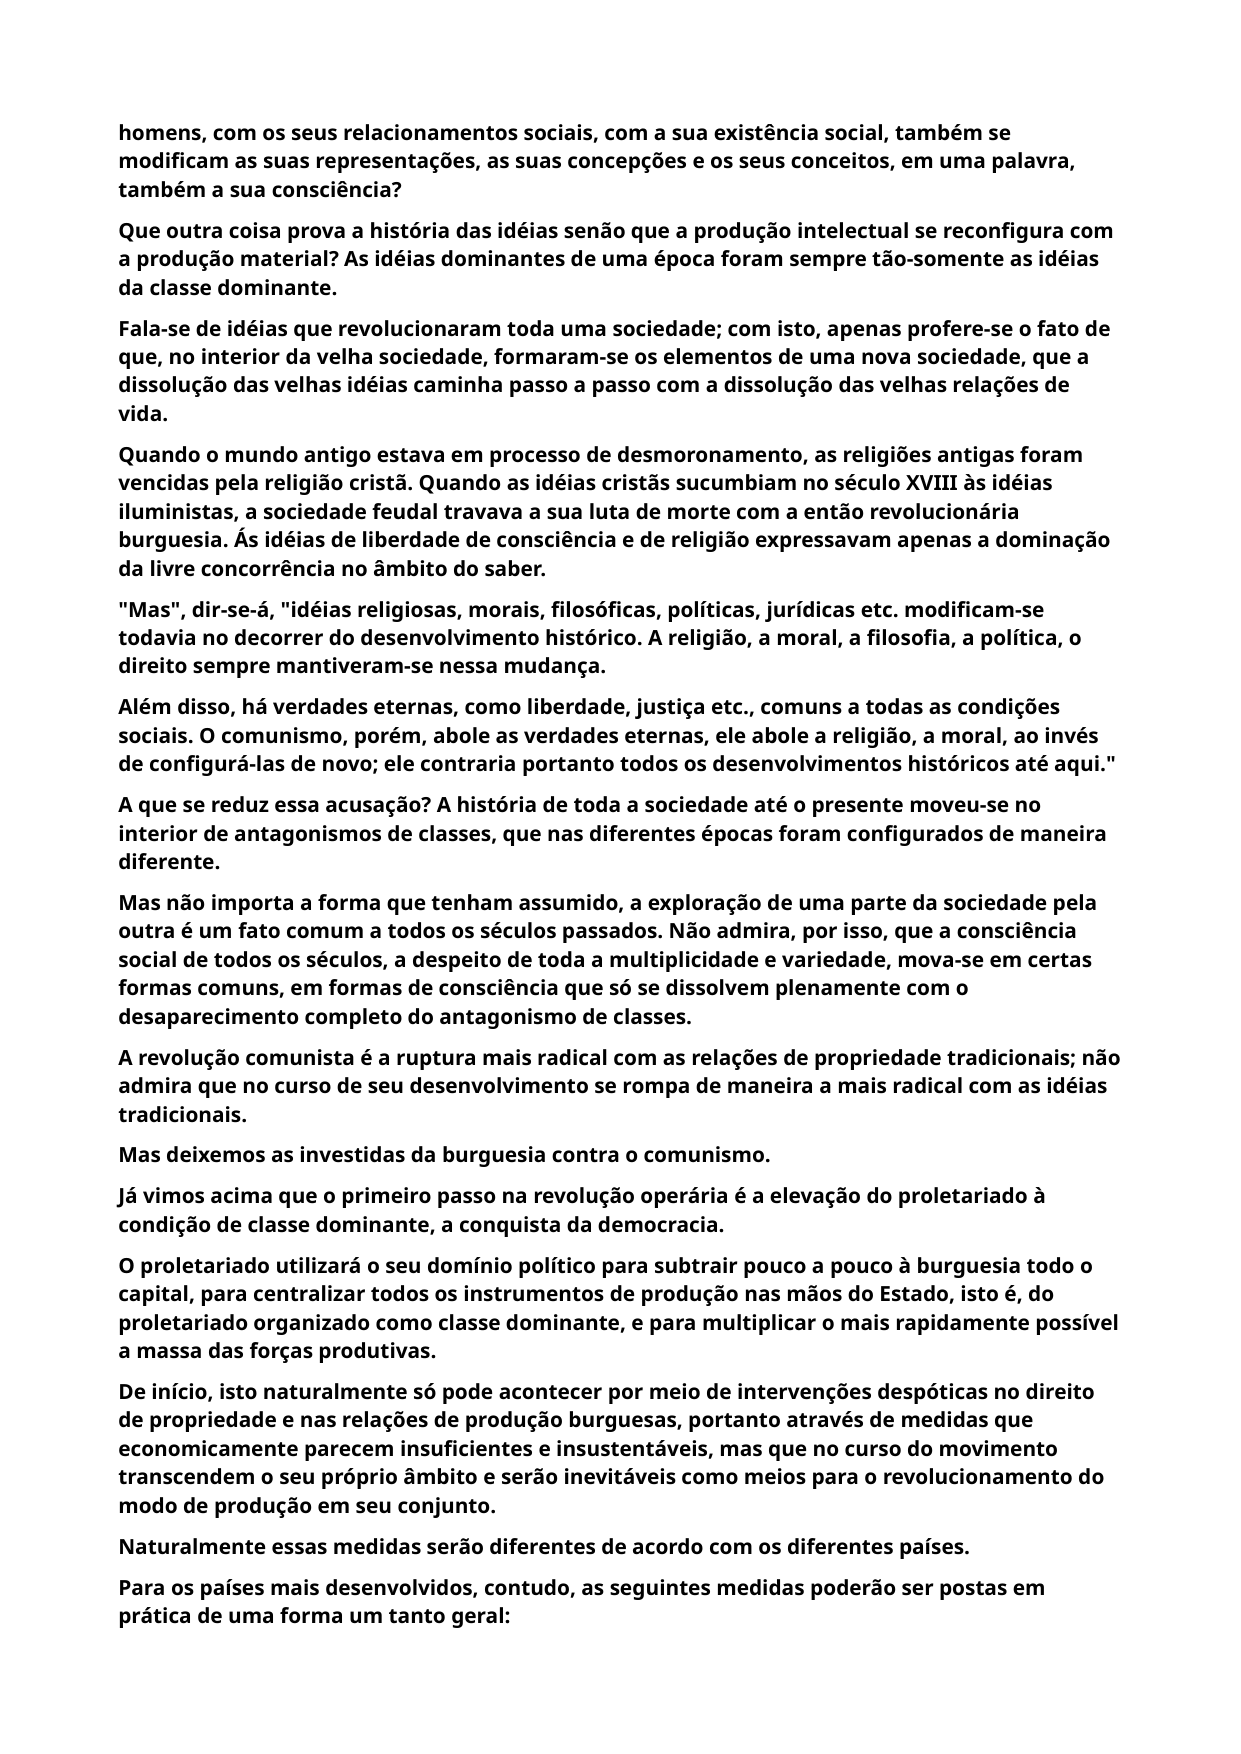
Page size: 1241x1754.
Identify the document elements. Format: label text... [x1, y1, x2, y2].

text Além disso, há verdades eternas, como liberdade, justiça etc., comuns a todas as condições sociais. O comunismo, porém, abole as verdades eternas, ele abole a religião, a moral, ao invés de configurá-las de novo; ele contraria portanto todos os desenvolvimentos históricos até aqui." [118, 692, 1122, 778]
text O proletariado utilizará o seu domínio político para subtrair pouco a pouco à burguesia todo o capital, para centralizar todos os instrumentos de produção nas mãos do Estado, isto é, do proletariado organizado como classe dominante, e para multiplicar o mais rapidamente possível a massa das forças produtivas. [118, 1251, 1122, 1365]
text Mas não importa a forma que tenham assumido, a exploração de uma parte da sociedade pela outra é um fato comum a todos os séculos passados. Não admira, por isso, que a consciência social de todos os séculos, a despeito de toda a multiplicidade e variedade, mova-se em certas formas comuns, em formas de consciência que só se dissolvem plenamente com o desaparecimento completo do antagonismo de classes. [118, 888, 1122, 1030]
text A revolução comunista é a ruptura mais radical com as relações de propriedade tradicionais; não admira que no curso de seu desenvolvimento se rompa de maneira a mais radical com as idéias tradicionais. [118, 1043, 1122, 1128]
text Fala-se de idéias que revolucionaram toda uma sociedade; com isto, apenas profere-se o fato de que, no interior da velha sociedade, formaram-se os elementos de uma nova sociedade, que a dissolução das velhas idéias caminha passo a passo com a dissolução das velhas relações de vida. [118, 314, 1122, 427]
text homens, com os seus relacionamentos sociais, com a sua existência social, também se modificam as suas representações, as suas concepções e os seus conceitos, em uma palavra, também a sua consciência? [118, 118, 1122, 203]
text Para os países mais desenvolvidos, contudo, as seguintes medidas poderão ser postas em prática de uma forma um tanto geral: [118, 1573, 1122, 1630]
text "Mas", dir-se-á, "idéias religiosas, morais, filosóficas, políticas, jurídicas etc. modificam-se todavia no decorrer do desenvolvimento histórico. A religião, a moral, a filosofia, a política, o direito sempre mantiveram-se nessa mudança. [118, 595, 1122, 680]
text Mas deixemos as investidas da burguesia contra o comunismo. [118, 1141, 1122, 1169]
text A que se reduz essa acusação? A história de toda a sociedade até o presente moveu-se no interior de antagonismos de classes, que nas diferentes épocas foram configurados de maneira diferente. [118, 790, 1122, 876]
text De início, isto naturalmente só pode acontecer por meio de intervenções despóticas no direito de propriedade e nas relações de produção burguesas, portanto através de medidas que economicamente parecem insuficientes e insustentáveis, mas que no curso do movimento transcendem o seu próprio âmbito e serão inevitáveis como meios para o revolucionamento do modo de produção em seu conjunto. [118, 1377, 1122, 1519]
text Naturalmente essas medidas serão diferentes de acordo com os diferentes países. [118, 1532, 1122, 1560]
text Que outra coisa prova a história das idéias senão que a produção intelectual se reconfigura com a produção material? As idéias dominantes de uma época foram sempre tão-somente as idéias da classe dominante. [118, 216, 1122, 301]
text Quando o mundo antigo estava em processo de desmoronamento, as religiões antigas foram vencidas pela religião cristã. Quando as idéias cristãs sucumbiam no século XVIII às idéias iluministas, a sociedade feudal travava a sua luta de morte com a então revolucionária burguesia. Ás idéias de liberdade de consciência e de religião expressavam apenas a dominação da livre concorrência no âmbito do saber. [118, 440, 1122, 582]
text Já vimos acima que o primeiro passo na revolução operária é a elevação do proletariado à condição de classe dominante, a conquista da democracia. [118, 1182, 1122, 1238]
